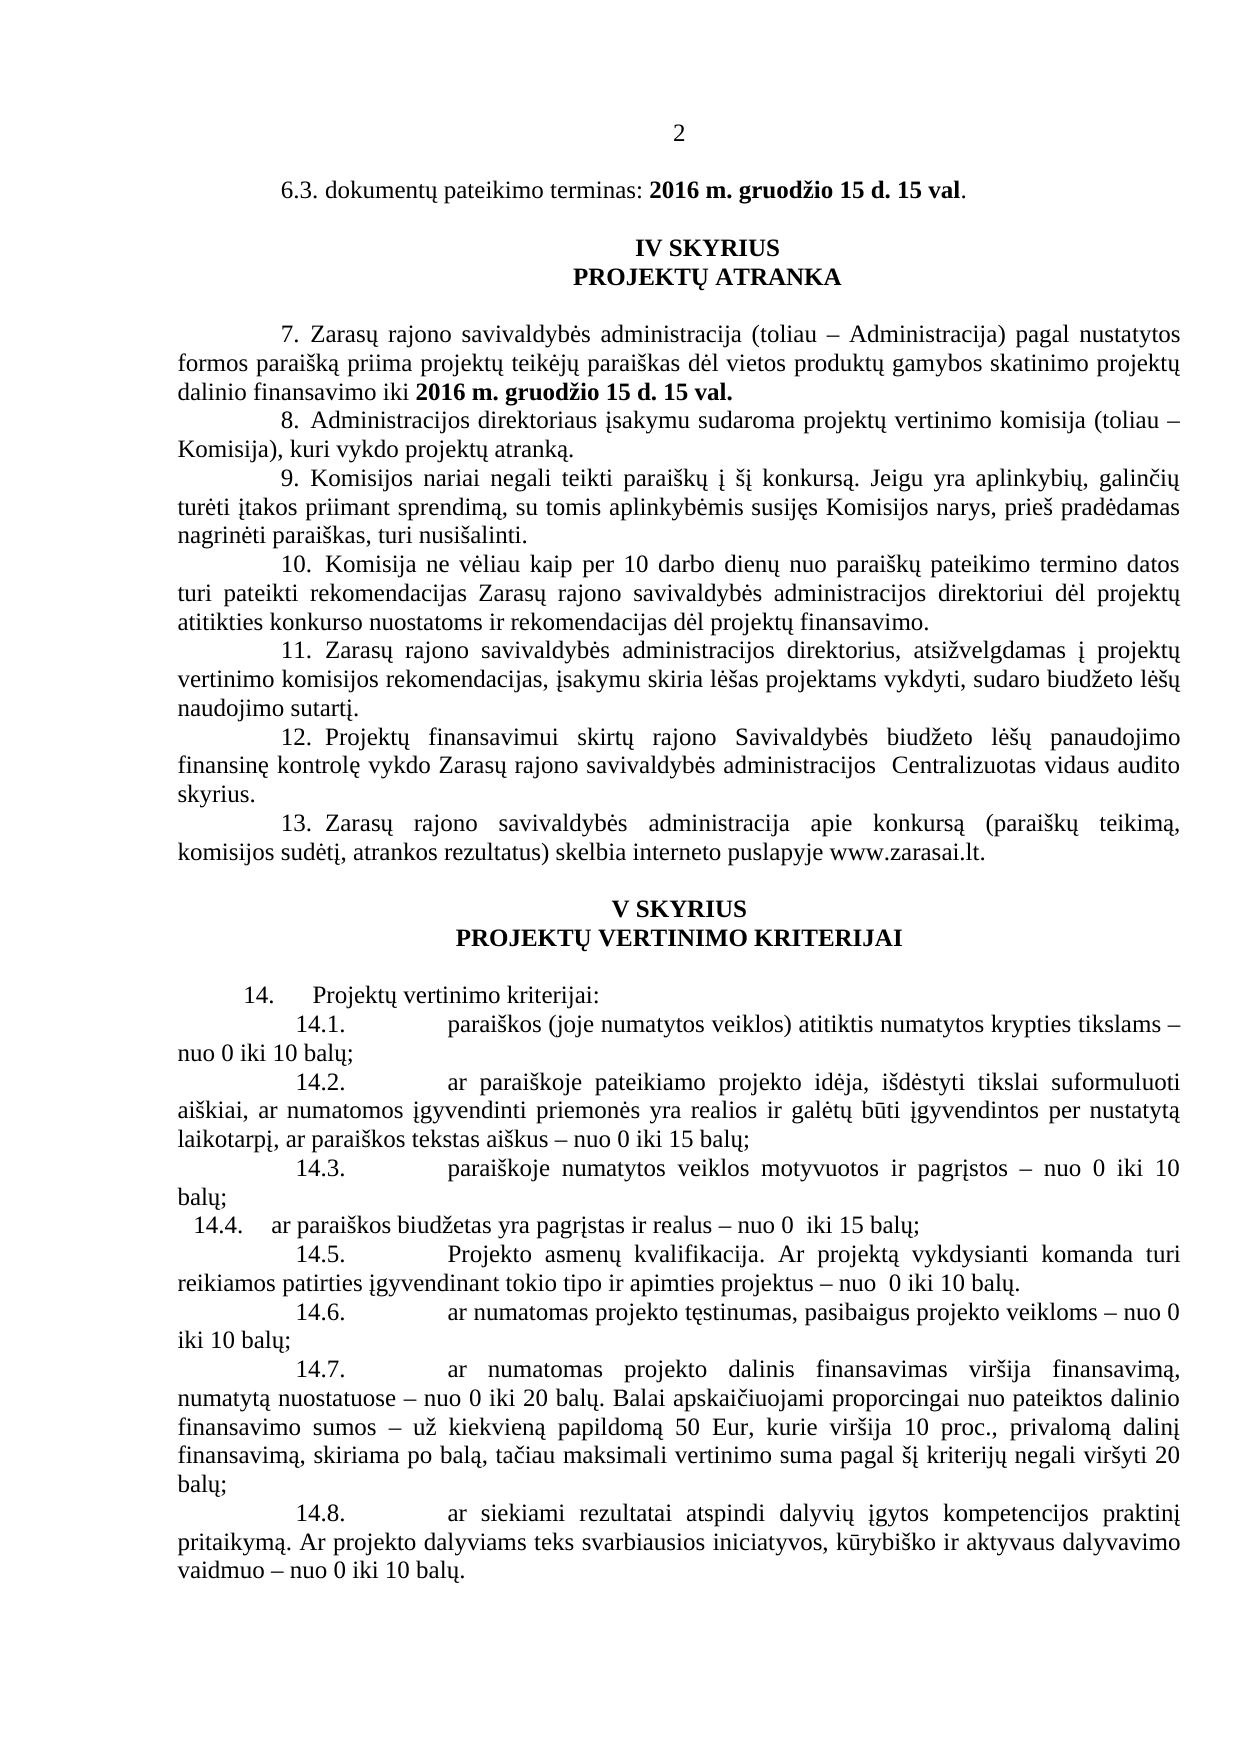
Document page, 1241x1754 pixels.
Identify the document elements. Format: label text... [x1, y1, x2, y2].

text 14.4. ar paraiškos biudžetas yra pagrįstas ir realus – nuo 0 iki 15 balų; [177, 1211, 1181, 1239]
text PROJEKTŲ ATRANKA [177, 262, 1181, 291]
text V SKYRIUS [177, 894, 1181, 923]
text 14.3. paraiškoje numatytos veiklos motyvuotos ir pagrįstos – nuo 0 iki 10 balų; [177, 1153, 1181, 1211]
text 9. Komisijos nariai negali teikti paraiškų į šį konkursą. Jeigu yra aplinkybių, galinčių turėti įtakos priimant sprendimą, su tomis aplinkybėmis susijęs Komisijos narys, prieš pradėdamas nagrinėti paraiškas, turi nusišalinti. [177, 463, 1181, 549]
text 11. Zarasų rajono savivaldybės administracijos direktorius, atsižvelgdamas į projektų vertinimo komisijos rekomendacijas, įsakymu skiria lėšas projektams vykdyti, sudaro biudžeto lėšų naudojimo sutartį. [177, 636, 1181, 722]
text 14.6. ar numatomas projekto tęstinumas, pasibaigus projekto veikloms – nuo 0 iki 10 balų; [177, 1297, 1181, 1354]
text 14.8. ar siekiami rezultatai atspindi dalyvių įgytos kompetencijos praktinį pritaikymą. Ar projekto dalyviams teks svarbiausios iniciatyvos, kūrybiško ir aktyvaus dalyvavimo vaidmuo – nuo 0 iki 10 balų. [177, 1498, 1181, 1584]
text 12. Projektų finansavimui skirtų rajono Savivaldybės biudžeto lėšų panaudojimo finansinę kontrolę vykdo Zarasų rajono savivaldybės administracijos Centralizuotas vidaus audito skyrius. [177, 722, 1181, 808]
text 8. Administracijos direktoriaus įsakymu sudaroma projektų vertinimo komisija (toliau – Komisija), kuri vykdo projektų atranką. [177, 406, 1181, 463]
text 13. Zarasų rajono savivaldybės administracija apie konkursą (paraiškų teikimą, komisijos sudėtį, atrankos rezultatus) skelbia interneto puslapyje www.zarasai.lt. [177, 808, 1181, 866]
text IV SKYRIUS [177, 233, 1181, 262]
text PROJEKTŲ VERTINIMO KRITERIJAI [177, 923, 1181, 952]
text 10. Komisija ne vėliau kaip per 10 darbo dienų nuo paraiškų pateikimo termino datos turi pateikti rekomendacijas Zarasų rajono savivaldybės administracijos direktoriui dėl projektų atitikties konkurso nuostatoms ir rekomendacijas dėl projektų finansavimo. [177, 549, 1181, 636]
text 14. Projektų vertinimo kriterijai: [177, 981, 1181, 1009]
text 14.7. ar numatomas projekto dalinis finansavimas viršija finansavimą, numatytą nuostatuose – nuo 0 iki 20 balų. Balai apskaičiuojami proporcingai nuo pateiktos dalinio finansavimo sumos – už kiekvieną papildomą 50 Eur, kurie viršija 10 proc., privalomą dalinį finansavimą, skiriama po balą, tačiau maksimali vertinimo suma pagal šį kriterijų negali viršyti 20 balų; [177, 1354, 1181, 1498]
text 6.3. dokumentų pateikimo terminas: 2016 m. gruodžio 15 d. 15 val. [177, 176, 1181, 204]
text 14.5. Projekto asmenų kvalifikacija. Ar projektą vykdysianti komanda turi reikiamos patirties įgyvendinant tokio tipo ir apimties projektus – nuo 0 iki 10 balų. [177, 1239, 1181, 1297]
text 7. Zarasų rajono savivaldybės administracija (toliau – Administracija) pagal nustatytos formos paraišką priima projektų teikėjų paraiškas dėl vietos produktų gamybos skatinimo projektų dalinio finansavimo iki 2016 m. gruodžio 15 d. 15 val. [177, 319, 1181, 406]
text 14.2. ar paraiškoje pateikiamo projekto idėja, išdėstyti tikslai suformuluoti aiškiai, ar numatomos įgyvendinti priemonės yra realios ir galėtų būti įgyvendintos per nustatytą laikotarpį, ar paraiškos tekstas aiškus – nuo 0 iki 15 balų; [177, 1067, 1181, 1153]
text 14.1. paraiškos (joje numatytos veiklos) atitiktis numatytos krypties tikslams – nuo 0 iki 10 balų; [177, 1009, 1181, 1067]
